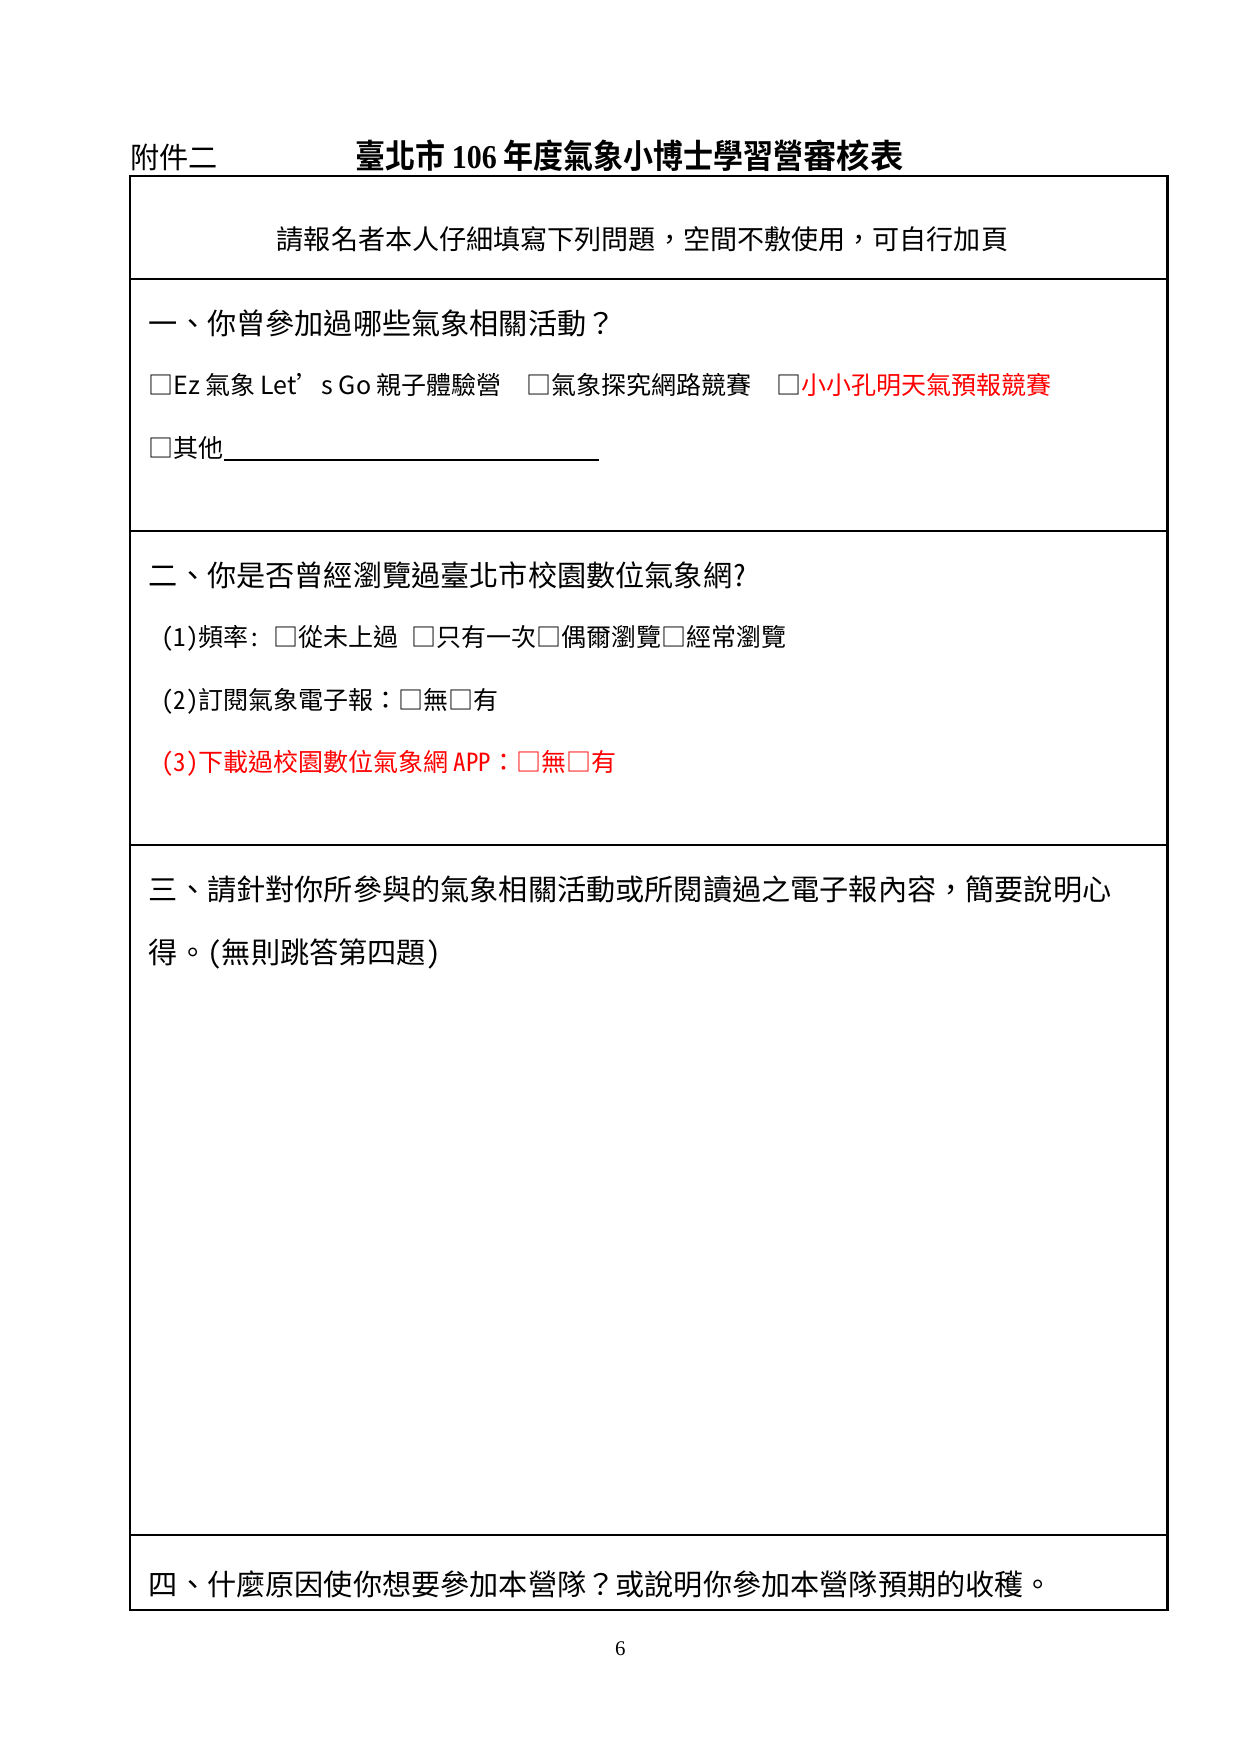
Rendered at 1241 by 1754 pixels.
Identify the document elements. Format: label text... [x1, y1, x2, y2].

table_cell 四、什麼原因使你想要參加本營隊？或說明你參加本營隊預期的收穫。 [131, 1536, 1166, 1609]
table_cell 一、你曾參加過哪些氣象相關活動？ □Ez氣象Let’s Go親子體驗營 □氣象探究網路競賽 □小小孔明天氣預報競賽 □其他 [131, 280, 1166, 530]
text 附件二 臺北市106年度氣象小博士學習營審核表 [130, 112, 1110, 175]
table_cell 二、你是否曾經瀏覽過臺北市校園數位氣象網? (1)頻率: □從未上過 □只有一次□偶爾瀏覽□經常瀏覽 (2)訂閱氣象電子報：□無□有 (3)下載過校園數位氣象網APP：□無□有 [131, 532, 1166, 844]
table_cell 三、請針對你所參與的氣象相關活動或所閱讀過之電子報內容，簡要說明心得。(無則跳答第四題) [131, 846, 1166, 1534]
table_header 請報名者本人仔細填寫下列問題，空間不敷使用，可自行加頁 [131, 177, 1166, 278]
